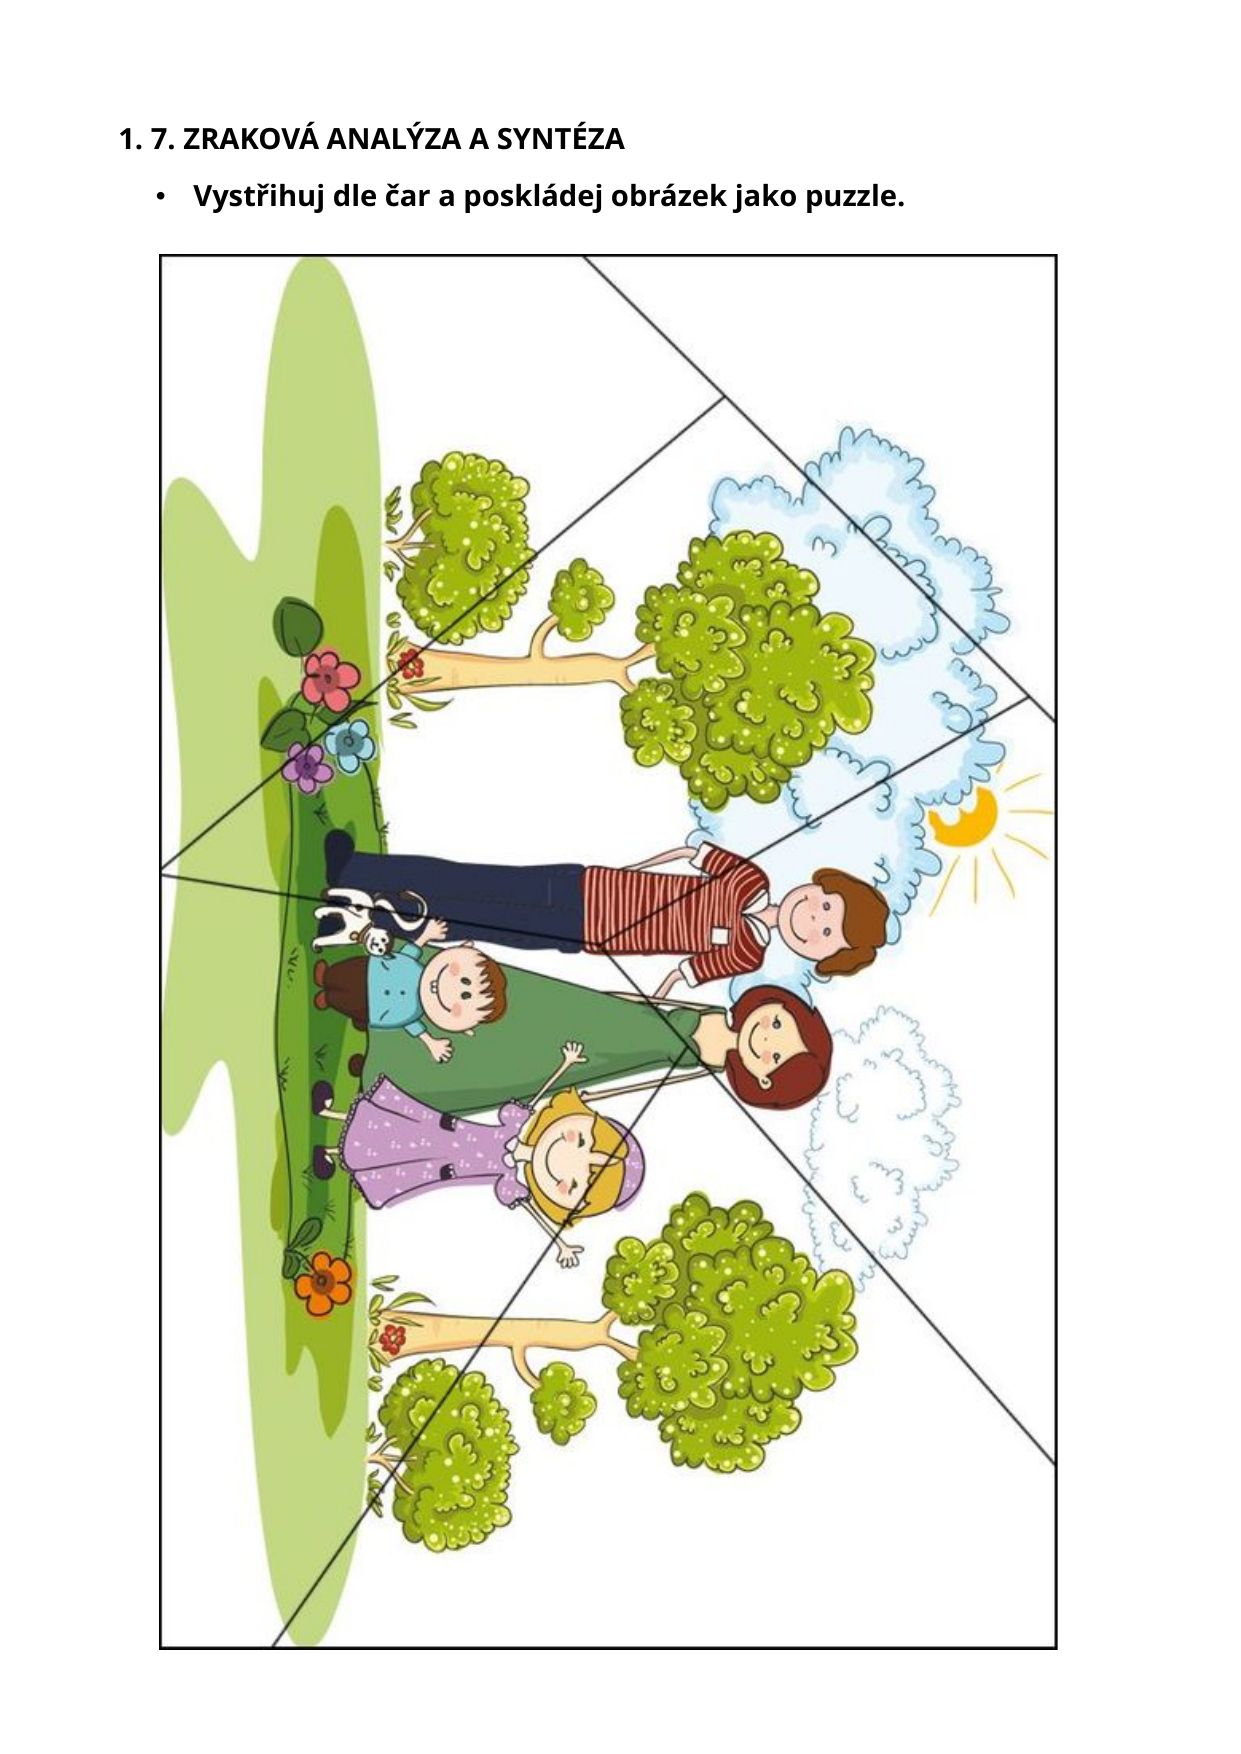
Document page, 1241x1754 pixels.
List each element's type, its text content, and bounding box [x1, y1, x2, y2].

list Vystřihuj dle čar a poskládej obrázek jako puzzle. [156, 176, 1122, 215]
text 1. 7. ZRAKOVÁ ANALÝZA A SYNTÉZA [118, 118, 1122, 158]
